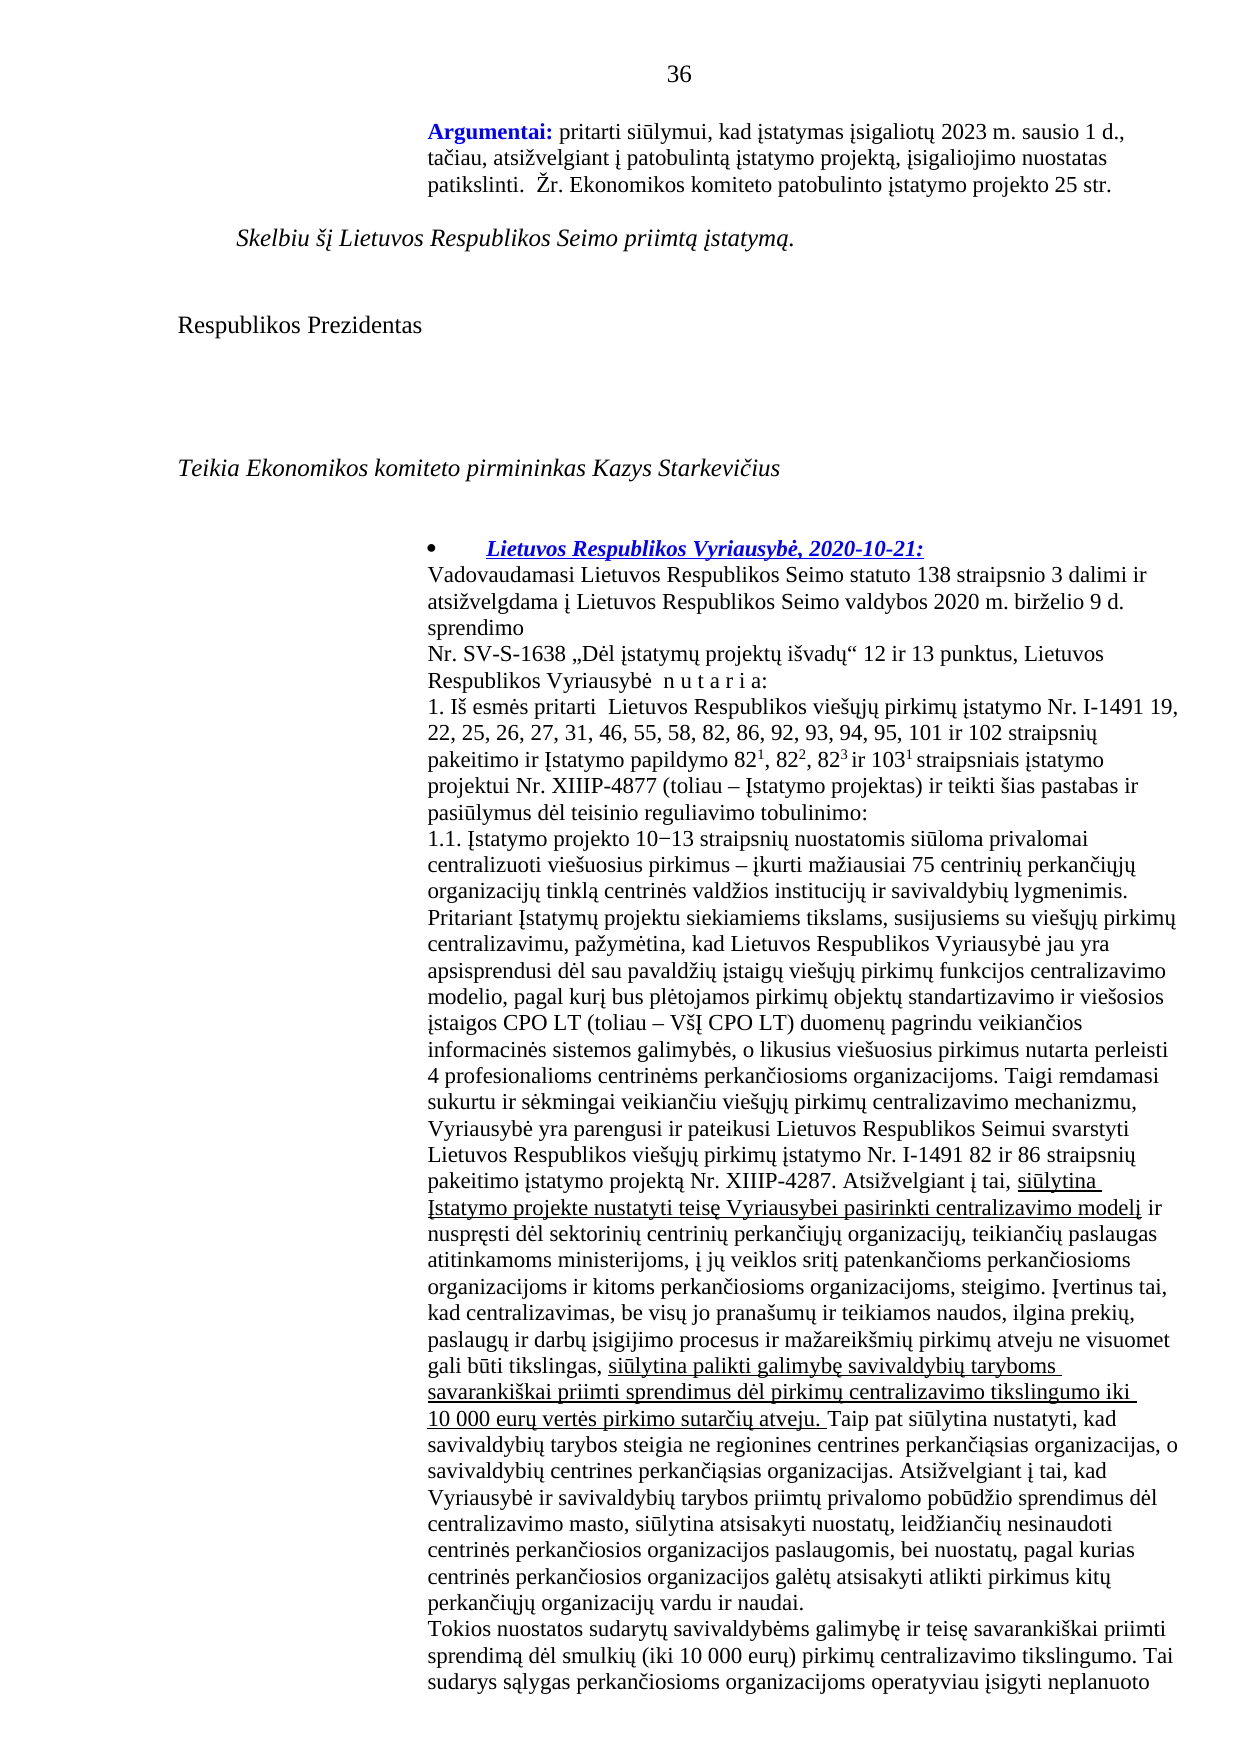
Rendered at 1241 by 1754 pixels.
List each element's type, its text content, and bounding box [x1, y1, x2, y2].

text Vadovaudamasi Lietuvos Respublikos Seimo statuto 138 straipsnio 3 dalimi ir atsižvelgdama į Lietuvos Respublikos Seimo valdybos 2020 m. birželio 9 d. sprendimo Nr. SV-S-1638 „Dėl įstatymų projektų išvadų“ 12 ir 13 punktus, Lietuvos Respublikos Vyriausybė n u t a r i a: [427, 561, 1181, 693]
text Respublikos Prezidentas [177, 310, 1181, 338]
text 1. Iš esmės pritarti Lietuvos Respublikos viešųjų pirkimų įstatymo Nr. I-1491 19, 22, 25, 26, 27, 31, 46, 55, 58, 82, 86, 92, 93, 94, 95, 101 ir 102 straipsnių pakeitimo ir Įstatymo papildymo 821, 822, 823 ir 1031 straipsniais įstatymo projektui Nr. XIIIP-4877 (toliau – Įstatymo projektas) ir teikti šias pastabas ir pasiūlymus dėl teisinio reguliavimo tobulinimo: [427, 693, 1181, 825]
text 1.1. Įstatymo projekto 10−13 straipsnių nuostatomis siūloma privalomai centralizuoti viešuosius pirkimus – įkurti mažiausiai 75 centrinių perkančiųjų organizacijų tinklą centrinės valdžios institucijų ir savivaldybių lygmenimis. Pritariant Įstatymų projektu siekiamiems tikslams, susijusiems su viešųjų pirkimų centralizavimu, pažymėtina, kad Lietuvos Respublikos Vyriausybė jau yra apsisprendusi dėl sau pavaldžių įstaigų viešųjų pirkimų funkcijos centralizavimo modelio, pagal kurį bus plėtojamos pirkimų objektų standartizavimo ir viešosios įstaigos CPO LT (toliau – VšĮ CPO LT) duomenų pagrindu veikiančios informacinės sistemos galimybės, o likusius viešuosius pirkimus nutarta perleisti 4 profesionalioms centrinėms perkančiosioms organizacijoms. Taigi remdamasi sukurtu ir sėkmingai veikiančiu viešųjų pirkimų centralizavimo mechanizmu, Vyriausybė yra parengusi ir pateikusi Lietuvos Respublikos Seimui svarstyti Lietuvos Respublikos viešųjų pirkimų įstatymo Nr. I-1491 82 ir 86 straipsnių pakeitimo įstatymo projektą Nr. XIIIP-4287. Atsižvelgiant į tai, siūlytina Įstatymo projekte nustatyti teisę Vyriausybei pasirinkti centralizavimo modelį ir nuspręsti dėl sektorinių centrinių perkančiųjų organizacijų, teikiančių paslaugas atitinkamoms ministerijoms, į jų veiklos sritį patenkančioms perkančiosioms organizacijoms ir kitoms perkančiosioms organizacijoms, steigimo. Įvertinus tai, kad centralizavimas, be visų jo pranašumų ir teikiamos naudos, ilgina prekių, paslaugų ir darbų įsigijimo procesus ir mažareikšmių pirkimų atveju ne visuomet gali būti tikslingas, siūlytina palikti galimybę savivaldybių taryboms savarankiškai priimti sprendimus dėl pirkimų centralizavimo tikslingumo iki 10 000 eurų vertės pirkimo sutarčių atveju. Taip pat siūlytina nustatyti, kad savivaldybių tarybos steigia ne regionines centrines perkančiąsias organizacijas, o savivaldybių centrines perkančiąsias organizacijas. Atsižvelgiant į tai, kad Vyriausybė ir savivaldybių tarybos priimtų privalomo pobūdžio sprendimus dėl centralizavimo masto, siūlytina atsisakyti nuostatų, leidžiančių nesinaudoti centrinės perkančiosios organizacijos paslaugomis, bei nuostatų, pagal kurias centrinės perkančiosios organizacijos galėtų atsisakyti atlikti pirkimus kitų perkančiųjų organizacijų vardu ir naudai. [427, 825, 1181, 1616]
text Teikia Ekonomikos komiteto pirmininkas Kazys Starkevičius [177, 453, 1181, 482]
text Tokios nuostatos sudarytų savivaldybėms galimybę ir teisę savarankiškai priimti sprendimą dėl smulkių (iki 10 000 eurų) pirkimų centralizavimo tikslingumo. Tai sudarys sąlygas perkančiosioms organizacijoms operatyviau įsigyti neplanuoto [427, 1616, 1181, 1694]
text  Lietuvos Respublikos Vyriausybė, 2020-10-21: [427, 535, 1181, 561]
text Skelbiu šį Lietuvos Respublikos Seimo priimtą įstatymą. [177, 223, 1181, 252]
text Argumentai: pritarti siūlymui, kad įstatymas įsigaliotų 2023 m. sausio 1 d., tačiau, atsižvelgiant į patobulintą įstatymo projektą, įsigaliojimo nuostatas patikslinti. Žr. Ekonomikos komiteto patobulinto įstatymo projekto 25 str. [427, 118, 1181, 197]
